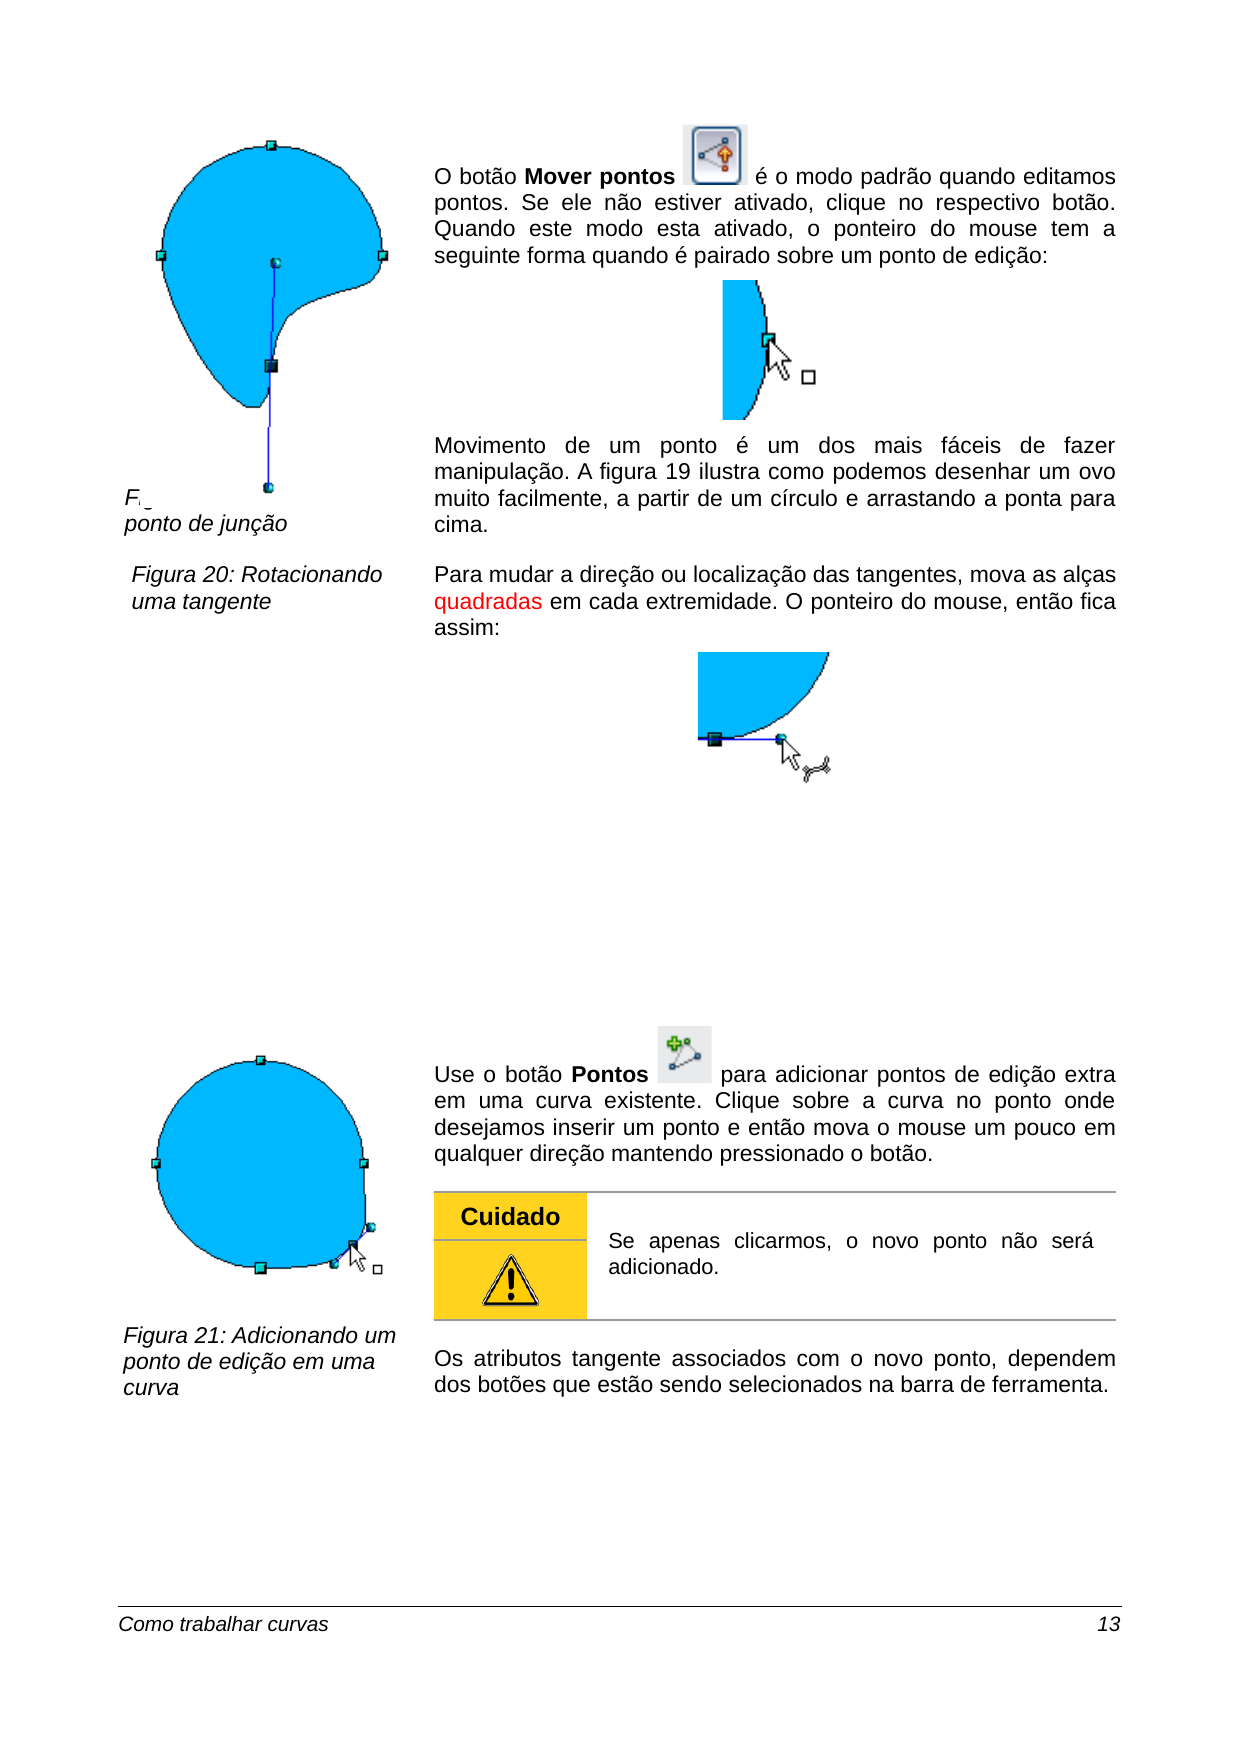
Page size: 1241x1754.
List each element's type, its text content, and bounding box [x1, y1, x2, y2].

picture [697, 652, 853, 810]
table_cell [434, 1241, 587, 1319]
table_cell [117, 556, 428, 1021]
picture [657, 1026, 712, 1083]
table_cell Use o botão Pontos para adicionar pontos de edição extra em uma curva existente. Clique sobre a curva no ponto onde desejamos inserir um ponto e então mova o mouse um pouco em qualquer direção mantendo pressionado o botão. Os atributos tangente associados com o novo ponto, dependem dos botões que estão sendo selecionados na barra de ferramenta. [428, 1021, 1122, 1415]
picture [139, 126, 407, 508]
picture [682, 123, 748, 185]
table_header [117, 118, 428, 556]
picture [127, 1031, 407, 1322]
picture [745, 280, 846, 420]
picture [478, 1250, 543, 1310]
table_header O botão Mover pontos é o modo padrão quando editamos pontos. Se ele não estiver ativado, clique no respectivo botão. Quando este modo esta ativado, o ponteiro do mouse tem a seguinte forma quando é pairado sobre um ponto de edição: Movimento de um ponto é um dos mais fáceis de fazer manipulação. A figura 19 ilustra como podemos desenhar um ovo muito facilmente, a partir de um círculo e arrastando a ponta para cima. [428, 118, 1122, 556]
table_cell [117, 1021, 428, 1415]
table_header Se apenas clicarmos, o novo ponto não será adicionado. [587, 1193, 1116, 1319]
table_cell Para mudar a direção ou localização das tangentes, mova as alças quadradas em cada extremidade. O ponteiro do mouse, então fica assim: [428, 556, 1122, 1021]
table_header Cuidado [434, 1193, 587, 1239]
